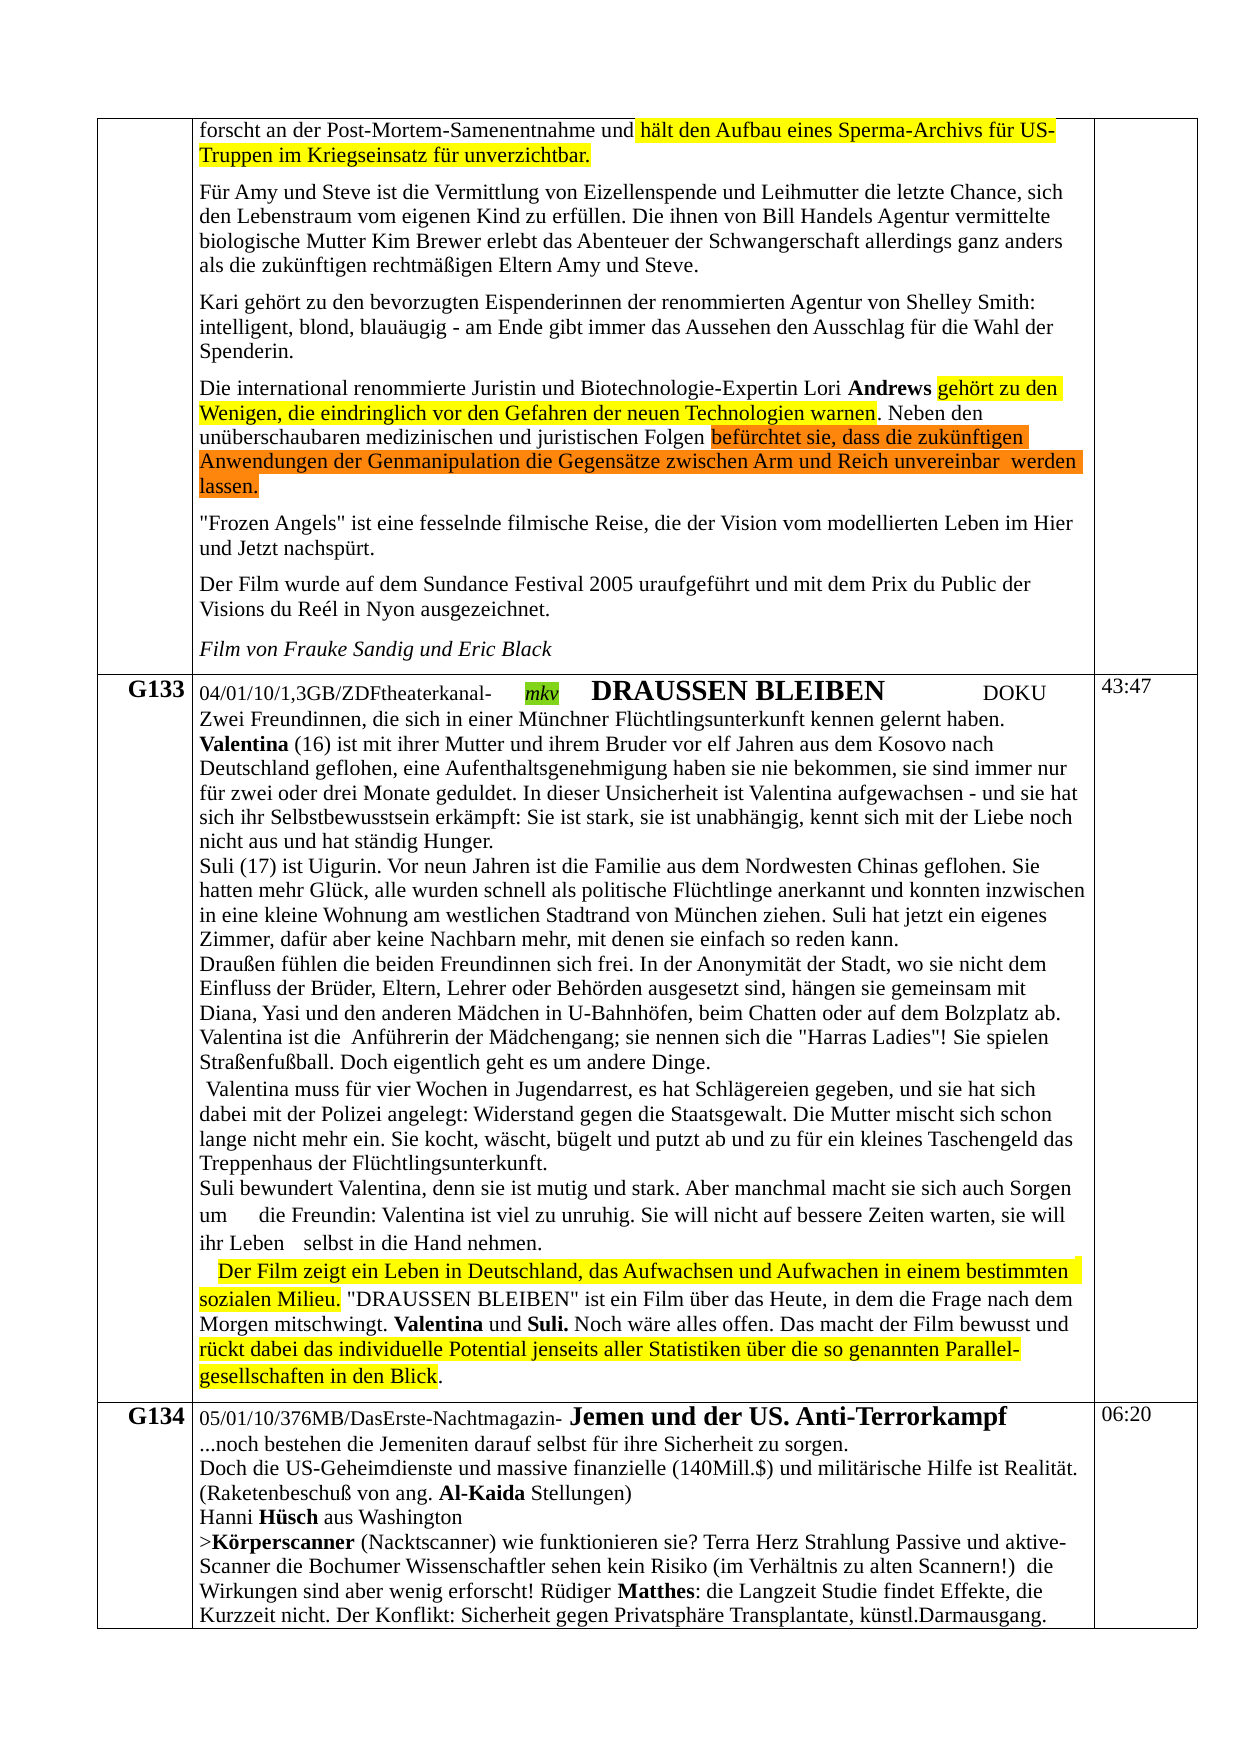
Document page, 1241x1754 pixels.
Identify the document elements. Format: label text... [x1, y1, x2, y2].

table_cell G133 [98, 675, 192, 1402]
table_cell G134 [98, 1403, 192, 1628]
table_cell 05/01/10/376MB/DasErste-Nachtmagazin- Jemen und der US. Anti-Terrorkampf ...noch bestehen die Jemeniten darauf selbst für ihre Sicherheit zu sorgen. Doch die US-Geheimdienste und massive finanzielle (140Mill.$) und militärische Hilfe ist Realität. (Raketenbeschuß von ang. Al-Kaida Stellungen) Hanni Hüsch aus Washington >Körperscanner (Nacktscanner) wie funktionieren sie? Terra Herz Strahlung Passive und aktive-Scanner die Bochumer Wissenschaftler sehen kein Risiko (im Verhältnis zu alten Scannern!) die Wirkungen sind aber wenig erforscht! Rüdiger Matthes: die Langzeit Studie findet Effekte, die Kurzzeit nicht. Der Konflikt: Sicherheit gegen Privatsphäre Transplantate, künstl.Darmausgang. [193, 1403, 1094, 1628]
table_cell 04/01/10/1,3GB/ZDFtheaterkanal- mkv DRAUSSEN BLEIBEN DOKU Zwei Freundinnen, die sich in einer Münchner Flüchtlingsunterkunft kennen gelernt haben. Valentina (16) ist mit ihrer Mutter und ihrem Bruder vor elf Jahren aus dem Kosovo nach Deutschland geflohen, eine Aufenthaltsgenehmigung haben sie nie bekommen, sie sind immer nur für zwei oder drei Monate geduldet. In dieser Unsicherheit ist Valentina aufgewachsen - und sie hat sich ihr Selbstbewusstsein erkämpft: Sie ist stark, sie ist unabhängig, kennt sich mit der Liebe noch nicht aus und hat ständig Hunger. Suli (17) ist Uigurin. Vor neun Jahren ist die Familie aus dem Nordwesten Chinas geflohen. Sie hatten mehr Glück, alle wurden schnell als politische Flüchtlinge anerkannt und konnten inzwischen in eine kleine Wohnung am westlichen Stadtrand von München ziehen. Suli hat jetzt ein eigenes Zimmer, dafür aber keine Nachbarn mehr, mit denen sie einfach so reden kann. Draußen fühlen die beiden Freundinnen sich frei. In der Anonymität der Stadt, wo sie nicht dem Einfluss der Brüder, Eltern, Lehrer oder Behörden ausgesetzt sind, hängen sie gemeinsam mit Diana, Yasi und den anderen Mädchen in U-Bahnhöfen, beim Chatten oder auf dem Bolzplatz ab. Valentina ist die Anführerin der Mädchengang; sie nennen sich die "Harras Ladies"! Sie spielen Straßenfußball. Doch eigentlich geht es um andere Dinge. Valentina muss für vier Wochen in Jugendarrest, es hat Schlägereien gegeben, und sie hat sich dabei mit der Polizei angelegt: Widerstand gegen die Staatsgewalt. Die Mutter mischt sich schon lange nicht mehr ein. Sie kocht, wäscht, bügelt und putzt ab und zu für ein kleines Taschengeld das Treppenhaus der Flüchtlingsunterkunft. Suli bewundert Valentina, denn sie ist mutig und stark. Aber manchmal macht sie sich auch Sorgen um die Freundin: Valentina ist viel zu unruhig. Sie will nicht auf bessere Zeiten warten, sie will ihr Leben selbst in die Hand nehmen. Der Film zeigt ein Leben in Deutschland, das Aufwachsen und Aufwachen in einem bestimmten sozialen Milieu. "DRAUSSEN BLEIBEN" ist ein Film über das Heute, in dem die Frage nach dem Morgen mitschwingt. Valentina und Suli. Noch wäre alles offen. Das macht der Film bewusst und rückt dabei das individuelle Potential jenseits aller Statistiken über die so genannten Parallel-gesellschaften in den Blick. [193, 675, 1094, 1402]
table_cell [98, 119, 192, 674]
table_cell forscht an der Post-Mortem-Samenentnahme und hält den Aufbau eines Sperma-Archivs für US-Truppen im Kriegseinsatz für unverzichtbar. Für Amy und Steve ist die Vermittlung von Eizellenspende und Leihmutter die letzte Chance, sich den Lebenstraum vom eigenen Kind zu erfüllen. Die ihnen von Bill Handels Agentur vermittelte biologische Mutter Kim Brewer erlebt das Abenteuer der Schwangerschaft allerdings ganz anders als die zukünftigen rechtmäßigen Eltern Amy und Steve. Kari gehört zu den bevorzugten Eispenderinnen der renommierten Agentur von Shelley Smith: intelligent, blond, blauäugig - am Ende gibt immer das Aussehen den Ausschlag für die Wahl der Spenderin. Die international renommierte Juristin und Biotechnologie-Expertin Lori Andrews gehört zu den Wenigen, die eindringlich vor den Gefahren der neuen Technologien warnen. Neben den unüberschaubaren medizinischen und juristischen Folgen befürchtet sie, dass die zukünftigen Anwendungen der Genmanipulation die Gegensätze zwischen Arm und Reich unvereinbar werden lassen. "Frozen Angels" ist eine fesselnde filmische Reise, die der Vision vom modellierten Leben im Hier und Jetzt nachspürt. Der Film wurde auf dem Sundance Festival 2005 uraufgeführt und mit dem Prix du Public der Visions du Reél in Nyon ausgezeichnet. Film von Frauke Sandig und Eric Black [193, 119, 1094, 674]
table_cell [1095, 119, 1197, 674]
table_cell 06:20 [1095, 1403, 1197, 1628]
table_cell 43:47 [1095, 675, 1197, 1402]
